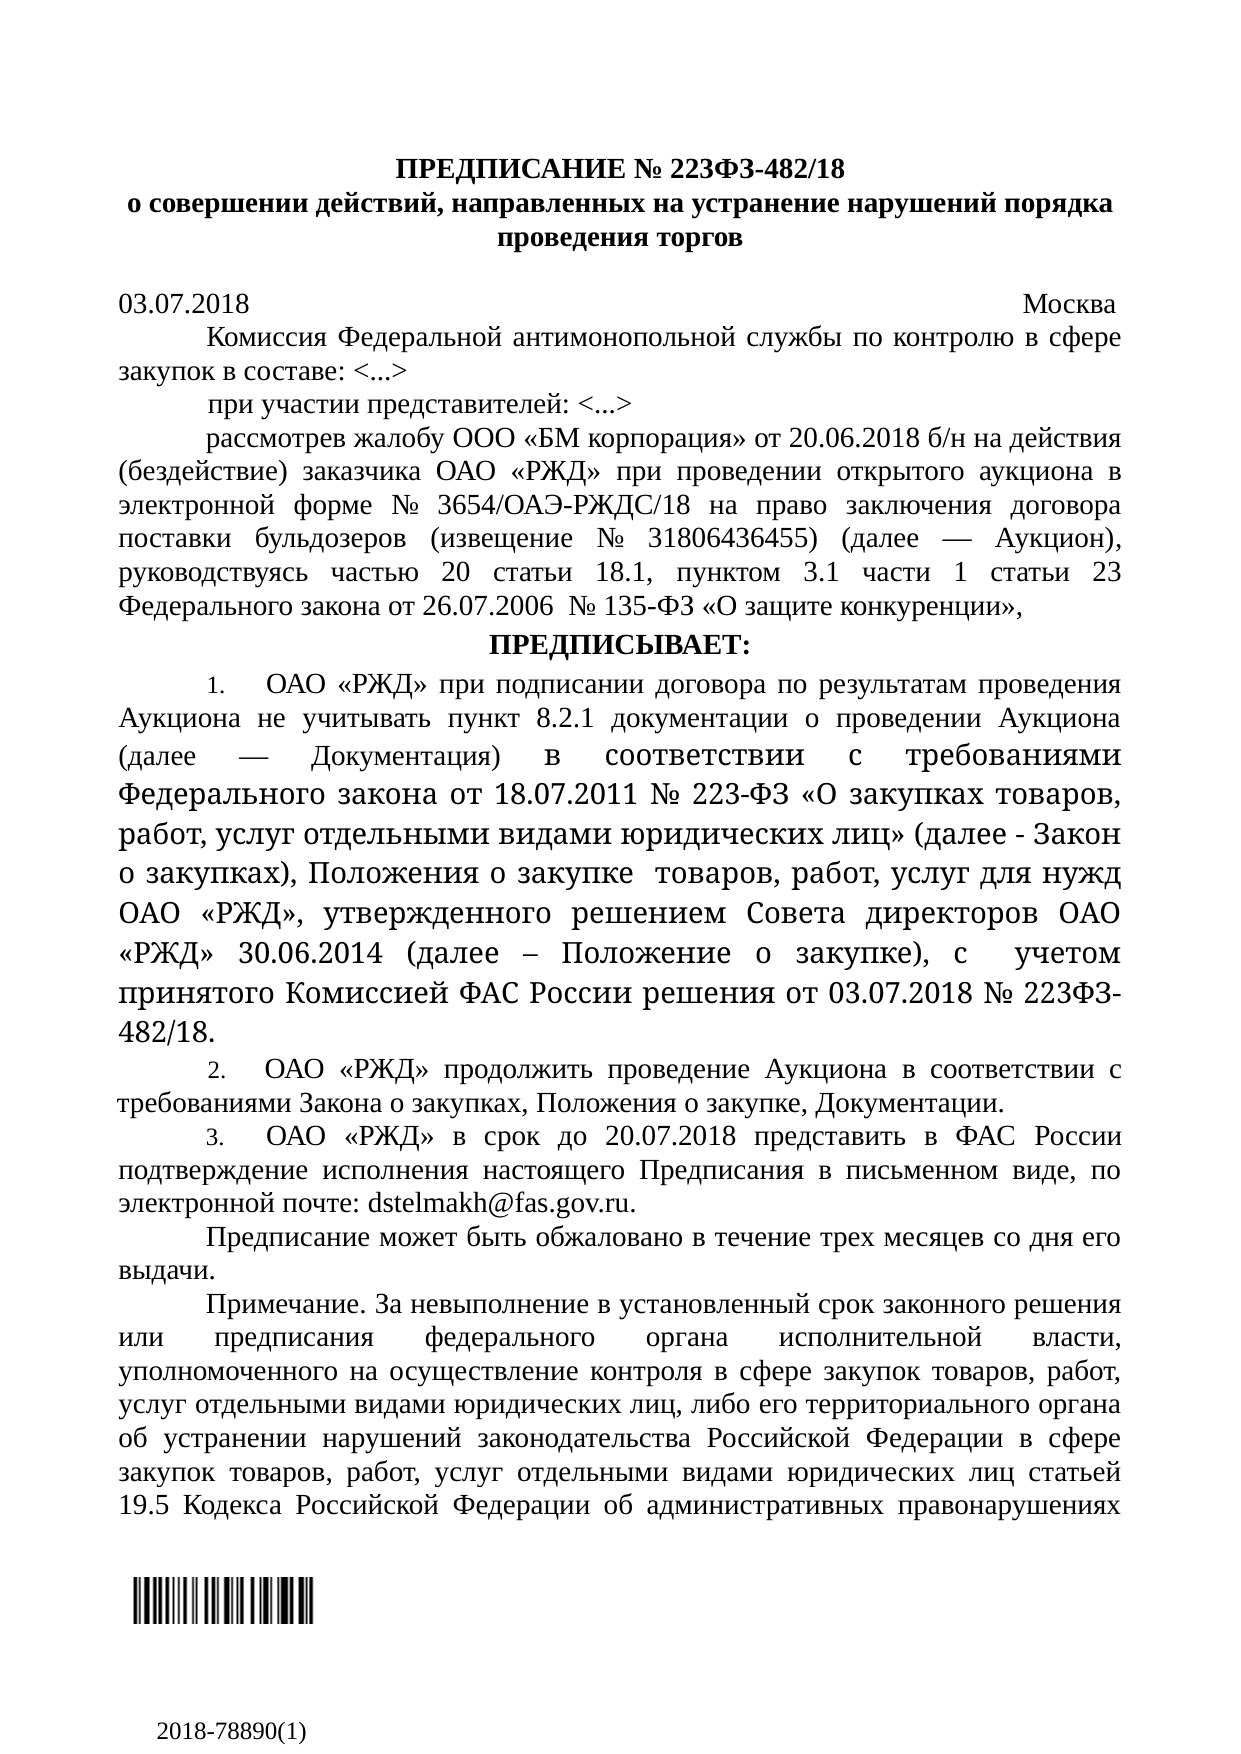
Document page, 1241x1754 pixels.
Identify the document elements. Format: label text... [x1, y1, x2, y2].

list ОАО «РЖД» продолжить проведение Аукциона в соответствии с требованиями Закона о закупках, Положения о закупке, Документации. [117, 1051, 1122, 1118]
text Примечание. За невыполнение в установленный срок законного решения или предписания федерального органа исполнительной власти, уполномоченного на осуществление контроля в сфере закупок товаров, работ, услуг отдельными видами юридических лиц, либо его территориального органа об устранении нарушений законодательства Российской Федерации в сфере закупок товаров, работ, услуг отдельными видами юридических лиц статьей 19.5 Кодекса Российской Федерации об административных правонарушениях [118, 1286, 1122, 1521]
list ОАО «РЖД» при подписании договора по результатам проведения Аукциона не учитывать пункт 8.2.1 документации о проведении Аукциона (далее — Документация) в соответствии с требованиями Федерального закона от 18.07.2011 № 223-ФЗ «О закупках товаров, работ, услуг отдельными видами юридических лиц» (далее - Закон о закупках), Положения о закупке товаров, работ, услуг для нужд ОАО «РЖД», утвержденного решением Совета директоров ОАО «РЖД» 30.06.2014 (далее – Положение о закупке), с учетом принятого Комиссией ФАС России решения от 03.07.2018 № 223ФЗ-482/18. [118, 667, 1122, 1051]
text Комиссия Федеральной антимонопольной службы по контролю в сфере закупок в составе: <...> [118, 319, 1122, 386]
text ПРЕДПИСЫВАЕТ: [118, 627, 1122, 661]
text ПРЕДПИСАНИЕ № 223ФЗ-482/18 [118, 152, 1122, 185]
list ОАО «РЖД» в срок до 20.07.2018 представить в ФАС России подтверждение исполнения настоящего Предписания в письменном виде, по электронной почте: dstelmakh@fas.gov.ru. [118, 1118, 1122, 1219]
picture [118, 1577, 331, 1624]
text о совершении действий, направленных на устранение нарушений порядка проведения торгов [118, 185, 1122, 252]
text 03.07.2018 Москва [118, 286, 1122, 319]
text рассмотрев жалобу ООО «БМ корпорация» от 20.06.2018 б/н на действия (бездействие) заказчика ОАО «РЖД» при проведении открытого аукциона в электронной форме № 3654/ОАЭ-РЖДС/18 на право заключения договора поставки бульдозеров (извещение № 31806436455) (далее — Аукцион), руководствуясь частью 20 статьи 18.1, пунктом 3.1 части 1 статьи 23 Федерального закона от 26.07.2006 № 135-ФЗ «О защите конкуренции», [118, 420, 1122, 621]
text Предписание может быть обжаловано в течение трех месяцев со дня его выдачи. [118, 1219, 1122, 1286]
text при участии представителей: <...> [118, 386, 1122, 420]
